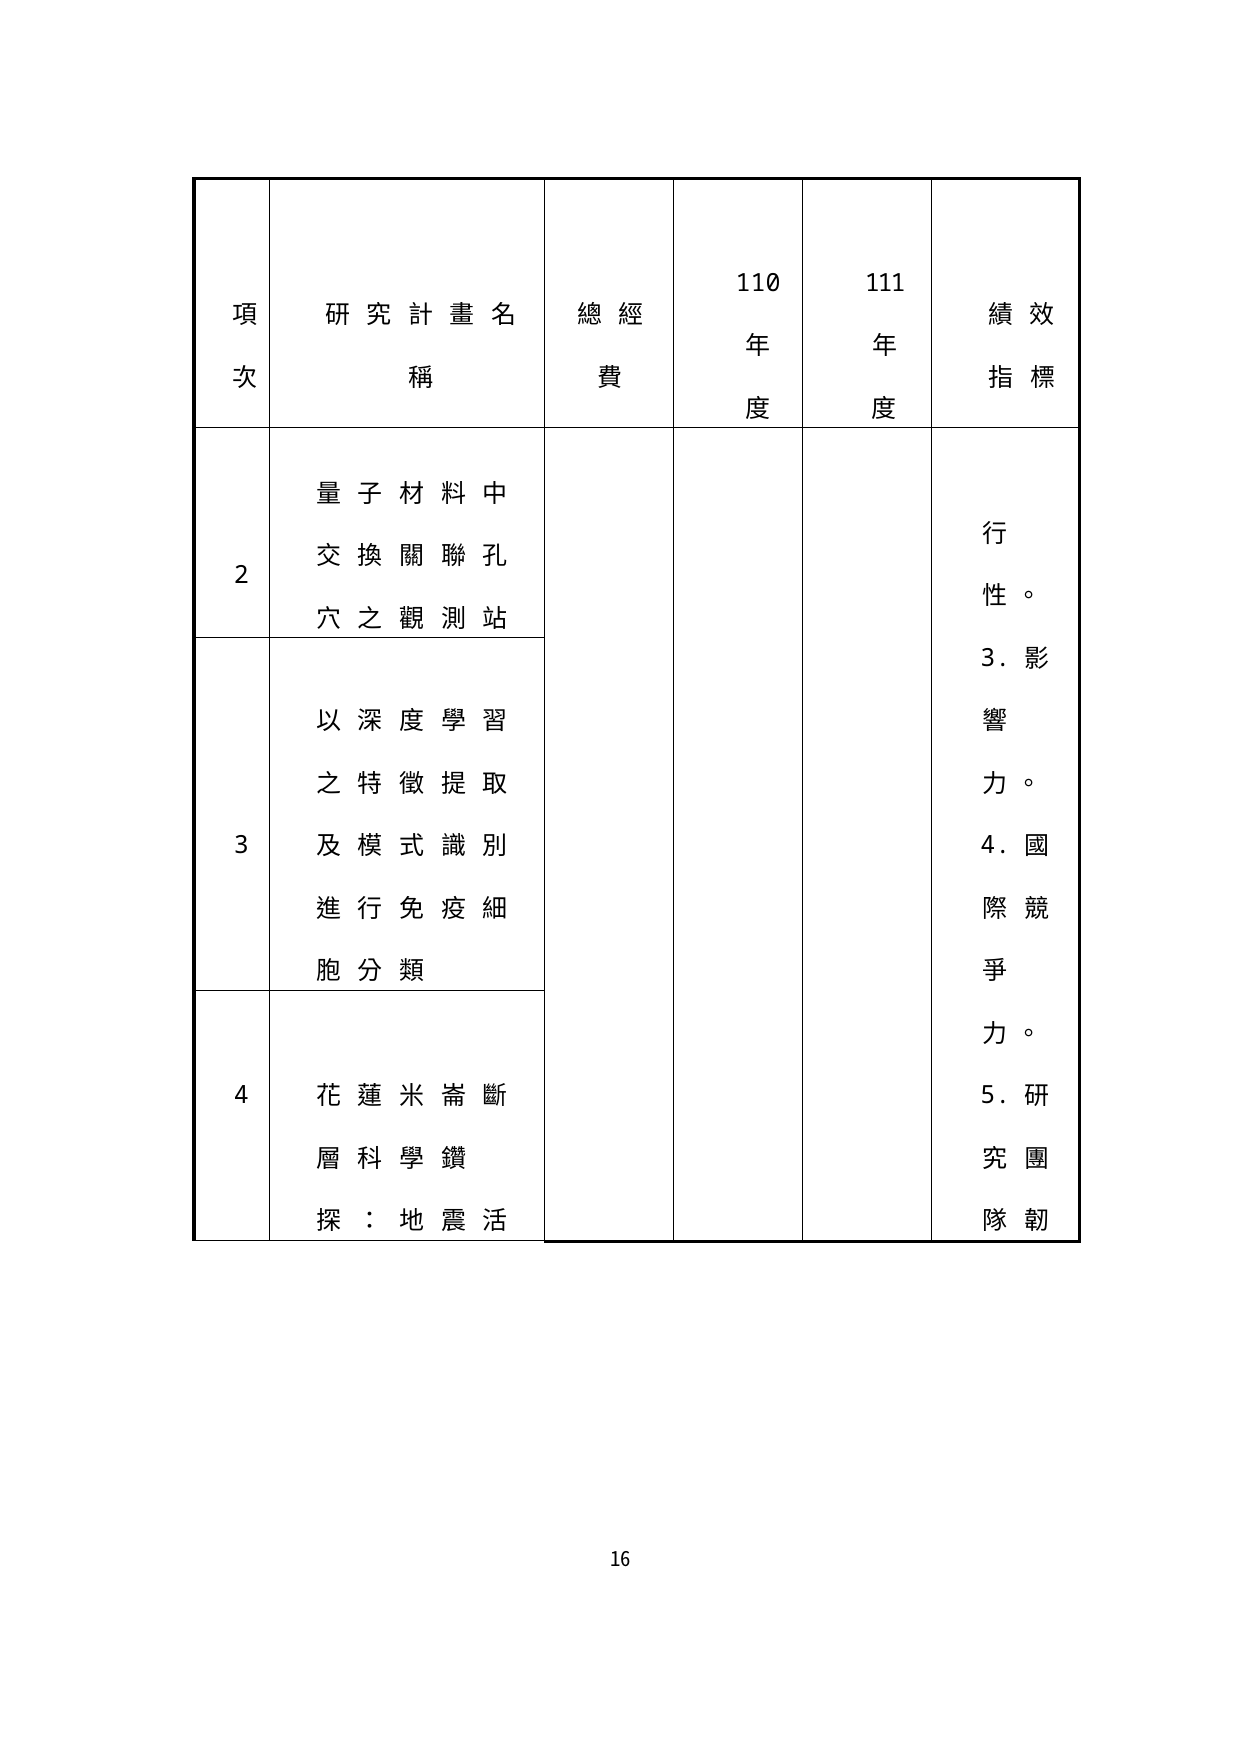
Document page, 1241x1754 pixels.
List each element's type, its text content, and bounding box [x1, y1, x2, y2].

table_cell 量子材料中交換關聯孔穴之觀測站 [270, 428, 544, 637]
table_cell 3 [196, 638, 269, 990]
table_cell [674, 428, 802, 1240]
table_cell 以深度學習之特徵提取及模式識別進行免疫細胞分類 [270, 638, 544, 990]
table_cell 行性。 3.影響力。 4.國際競爭力。 5.研究團隊韌 [932, 428, 1078, 1240]
table_cell 4 [196, 991, 269, 1240]
table_header 111年度 [803, 180, 931, 427]
table_header 項次 [196, 180, 269, 427]
table_header 110年度 [674, 180, 802, 427]
table_cell [545, 428, 673, 1240]
table_header 績效指標 [932, 180, 1078, 427]
table_header 總經費 [545, 180, 673, 427]
table_cell 花蓮米崙斷層科學鑽探：地震活 [270, 991, 544, 1240]
table_cell [803, 428, 931, 1240]
table_cell 2 [196, 428, 269, 637]
table_header 研究計畫名稱 [270, 180, 544, 427]
